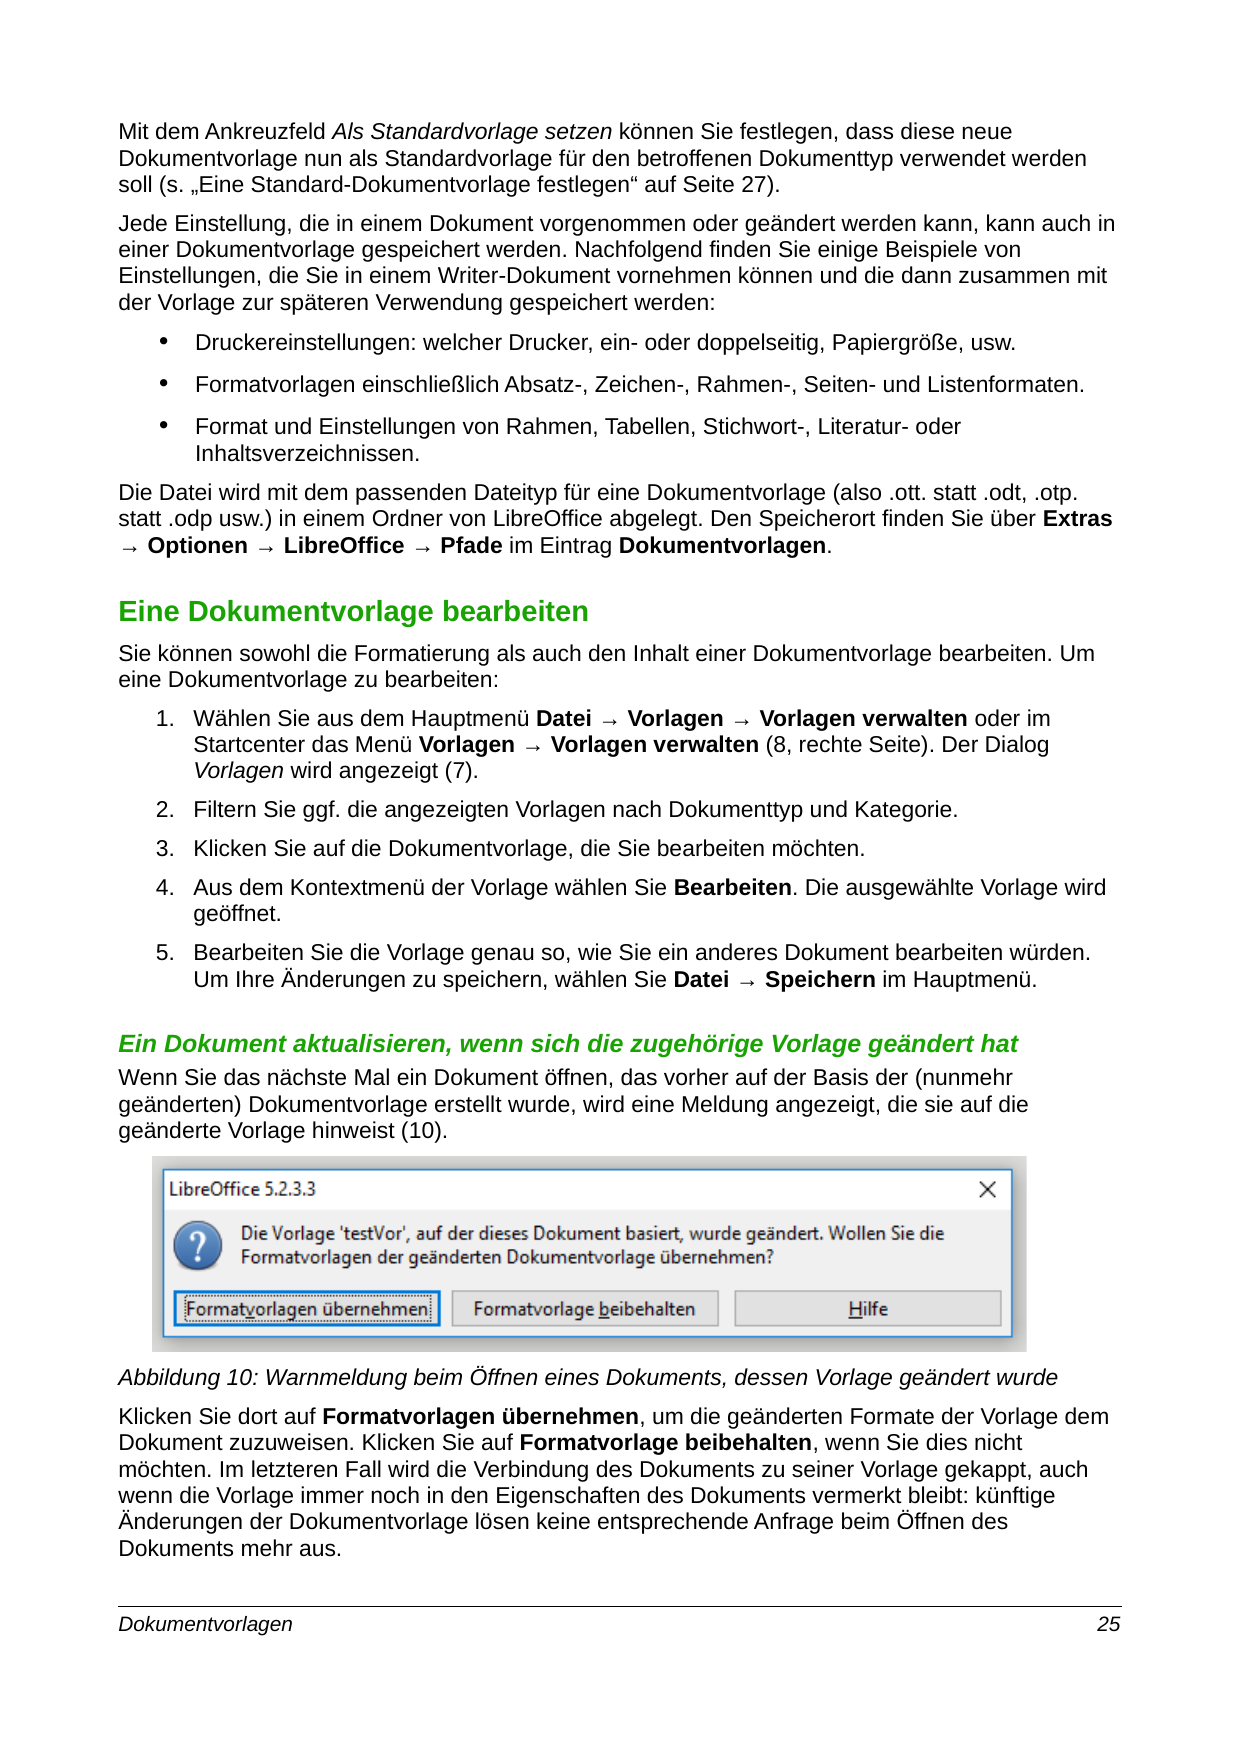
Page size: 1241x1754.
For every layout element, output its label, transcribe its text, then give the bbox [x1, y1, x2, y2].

list Druckereinstellungen: welcher Drucker, ein- oder doppelseitig, Papiergröße, usw. [156, 328, 1122, 357]
list Aus dem Kontextmenü der Vorlage wählen Sie Bearbeiten. Die ausgewählte Vorlage wird geöffnet. [156, 874, 1122, 927]
subtitle Ein Dokument aktualisieren, wenn sich die zugehörige Vorlage geändert hat [118, 1029, 1122, 1058]
list Klicken Sie auf die Dokumentvorlage, die Sie bearbeiten möchten. [156, 835, 1122, 861]
list Formatvorlagen einschließlich Absatz-, Zeichen-, Rahmen-, Seiten- und Listenformaten. [156, 369, 1122, 398]
text Die Datei wird mit dem passenden Dateityp für eine Dokumentvorlage (also .ott. statt .odt, .otp. statt .odp usw.) in einem Ordner von LibreOffice abgelegt. Den Speicherort finden Sie über Extras → Optionen → LibreOffice → Pfade im Eintrag Dokumentvorlagen. [118, 479, 1122, 558]
text Sie können sowohl die Formatierung als auch den Inhalt einer Dokumentvorlage bearbeiten. Um eine Dokumentvorlage zu bearbeiten: [118, 639, 1122, 692]
subtitle Eine Dokumentvorlage bearbeiten [118, 593, 1122, 627]
list Format und Einstellungen von Rahmen, Tabellen, Stichwort-, Literatur- oder Inhaltsverzeichnissen. [156, 411, 1122, 466]
list Wählen Sie aus dem Hauptmenü Datei → Vorlagen → Vorlagen verwalten oder im Startcenter das Menü Vorlagen → Vorlagen verwalten (Abbildung 8, rechte Seite). Der Dialog Vorlagen wird angezeigt (Abbildung 7). [156, 705, 1122, 784]
picture [152, 1156, 1027, 1352]
text Klicken Sie dort auf Formatvorlagen übernehmen, um die geänderten Formate der Vorlage dem Dokument zuzuweisen. Klicken Sie auf Formatvorlage beibehalten, wenn Sie dies nicht möchten. Im letzteren Fall wird die Verbindung des Dokuments zu seiner Vorlage gekappt, auch wenn die Vorlage immer noch in den Eigenschaften des Dokuments vermerkt bleibt: künftige Änderungen der Dokumentvorlage lösen keine entsprechende Anfrage beim Öffnen des Dokuments mehr aus. [118, 1403, 1122, 1561]
list Bearbeiten Sie die Vorlage genau so, wie Sie ein anderes Dokument bearbeiten würden. Um Ihre Änderungen zu speichern, wählen Sie Datei → Speichern im Hauptmenü. [156, 939, 1122, 992]
text Mit dem Ankreuzfeld Als Standardvorlage setzen können Sie festlegen, dass diese neue Dokumentvorlage nun als Standardvorlage für den betroffenen Dokumenttyp verwendet werden soll (s. „Eine Standard-Dokumentvorlage festlegen“ auf Seite 27). [118, 118, 1122, 197]
text Wenn Sie das nächste Mal ein Dokument öffnen, das vorher auf der Basis der (nunmehr geänderten) Dokumentvorlage erstellt wurde, wird eine Meldung angezeigt, die sie auf die geänderte Vorlage hinweist (Abbildung 10). [118, 1064, 1122, 1143]
list Filtern Sie ggf. die angezeigten Vorlagen nach Dokumenttyp und Kategorie. [156, 796, 1122, 823]
text Abbildung 10: Warnmeldung beim Öffnen eines Dokuments, dessen Vorlage geändert wurde [118, 1364, 1061, 1390]
text Jede Einstellung, die in einem Dokument vorgenommen oder geändert werden kann, kann auch in einer Dokumentvorlage gespeichert werden. Nachfolgend finden Sie einige Beispiele von Einstellungen, die Sie in einem Writer-Dokument vornehmen können und die dann zusammen mit der Vorlage zur späteren Verwendung gespeichert werden: [118, 210, 1122, 315]
